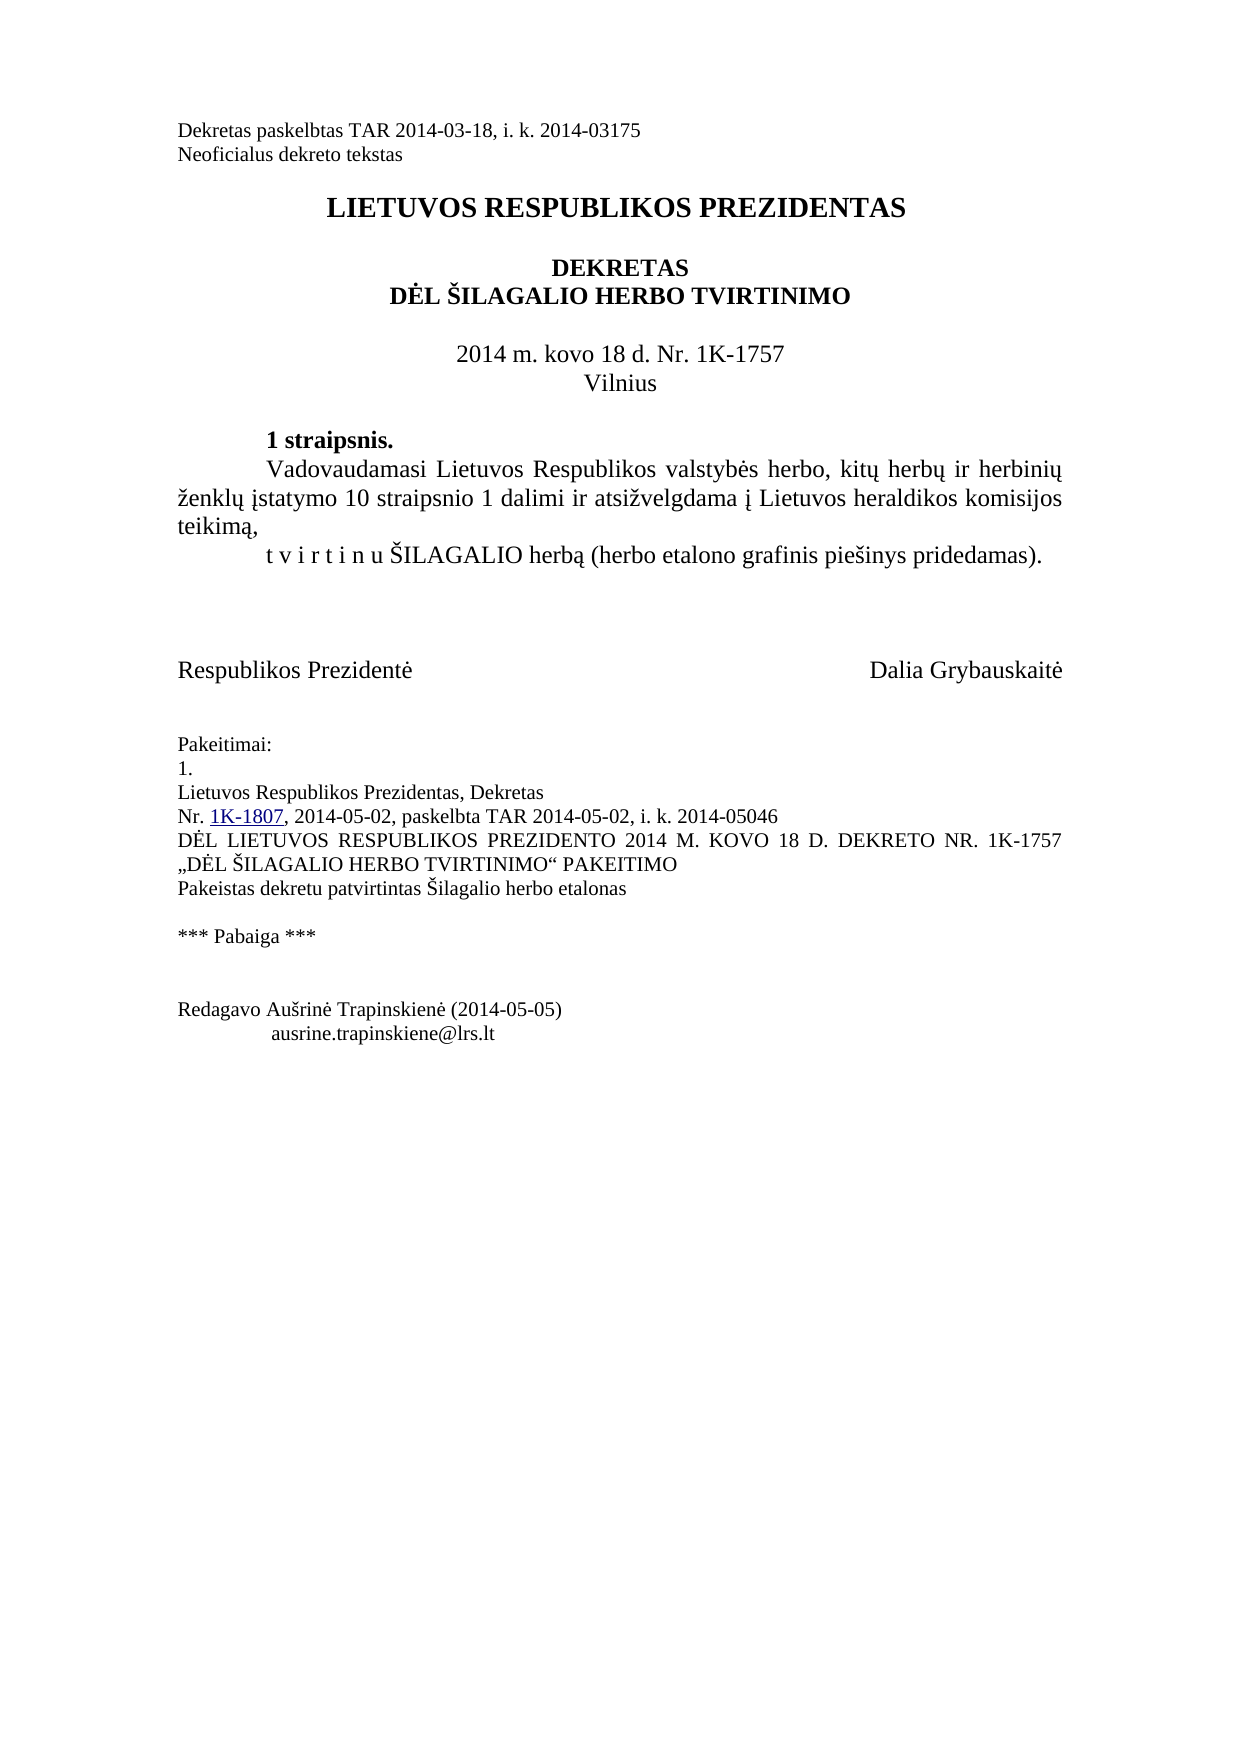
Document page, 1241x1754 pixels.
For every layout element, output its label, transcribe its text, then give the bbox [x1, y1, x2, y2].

text *** Pabaiga *** [177, 924, 1063, 948]
text Vadovaudamasi Lietuvos Respublikos valstybės herbo, kitų herbų ir herbinių ženklų įstatymo 10 straipsnio 1 dalimi ir atsižvelgdama į Lietuvos heraldikos komisijos teikimą, [177, 454, 1063, 540]
text Neoficialus dekreto tekstas [177, 142, 1063, 166]
text DĖL LIETUVOS RESPUBLIKOS PREZIDENTO 2014 M. KOVO 18 D. DEKRETO NR. 1K-1757 „DĖL ŠILAGALIO HERBO TVIRTINIMO“ PAKEITIMO [177, 828, 1063, 876]
text ausrine.trapinskiene@lrs.lt [177, 1021, 1063, 1045]
text Vilnius [177, 368, 1063, 396]
text 2014 m. kovo 18 d. Nr. 1K-1757 [177, 339, 1063, 368]
text Dekretas paskelbtas TAR 2014-03-18, i. k. 2014-03175 [177, 118, 1063, 142]
text Redagavo Aušrinė Trapinskienė (2014-05-05) [177, 997, 1063, 1021]
text 1 straipsnis. [177, 425, 1063, 454]
text 1. [177, 756, 1063, 780]
text LIETUVOS RESPUBLIKOS PREZIDENTAS [177, 190, 1063, 224]
text Lietuvos Respublikos Prezidentas, Dekretas [177, 780, 1063, 804]
text Dėl ŠILAGALIO HERBO TVIRTINIMO [177, 281, 1063, 310]
text Pakeitimai: [177, 732, 1063, 756]
text Respublikos Prezidentė Dalia Grybauskaitė [177, 655, 1063, 684]
text DEKRETAS [177, 253, 1063, 281]
text Pakeistas dekretu patvirtintas Šilagalio herbo etalonas [177, 876, 1063, 900]
text t v i r t i n u ŠILAGALIO herbą (herbo etalono grafinis piešinys pridedamas). [177, 540, 1063, 569]
text Nr. 1K-1807, 2014-05-02, paskelbta TAR 2014-05-02, i. k. 2014-05046 [177, 804, 1063, 828]
